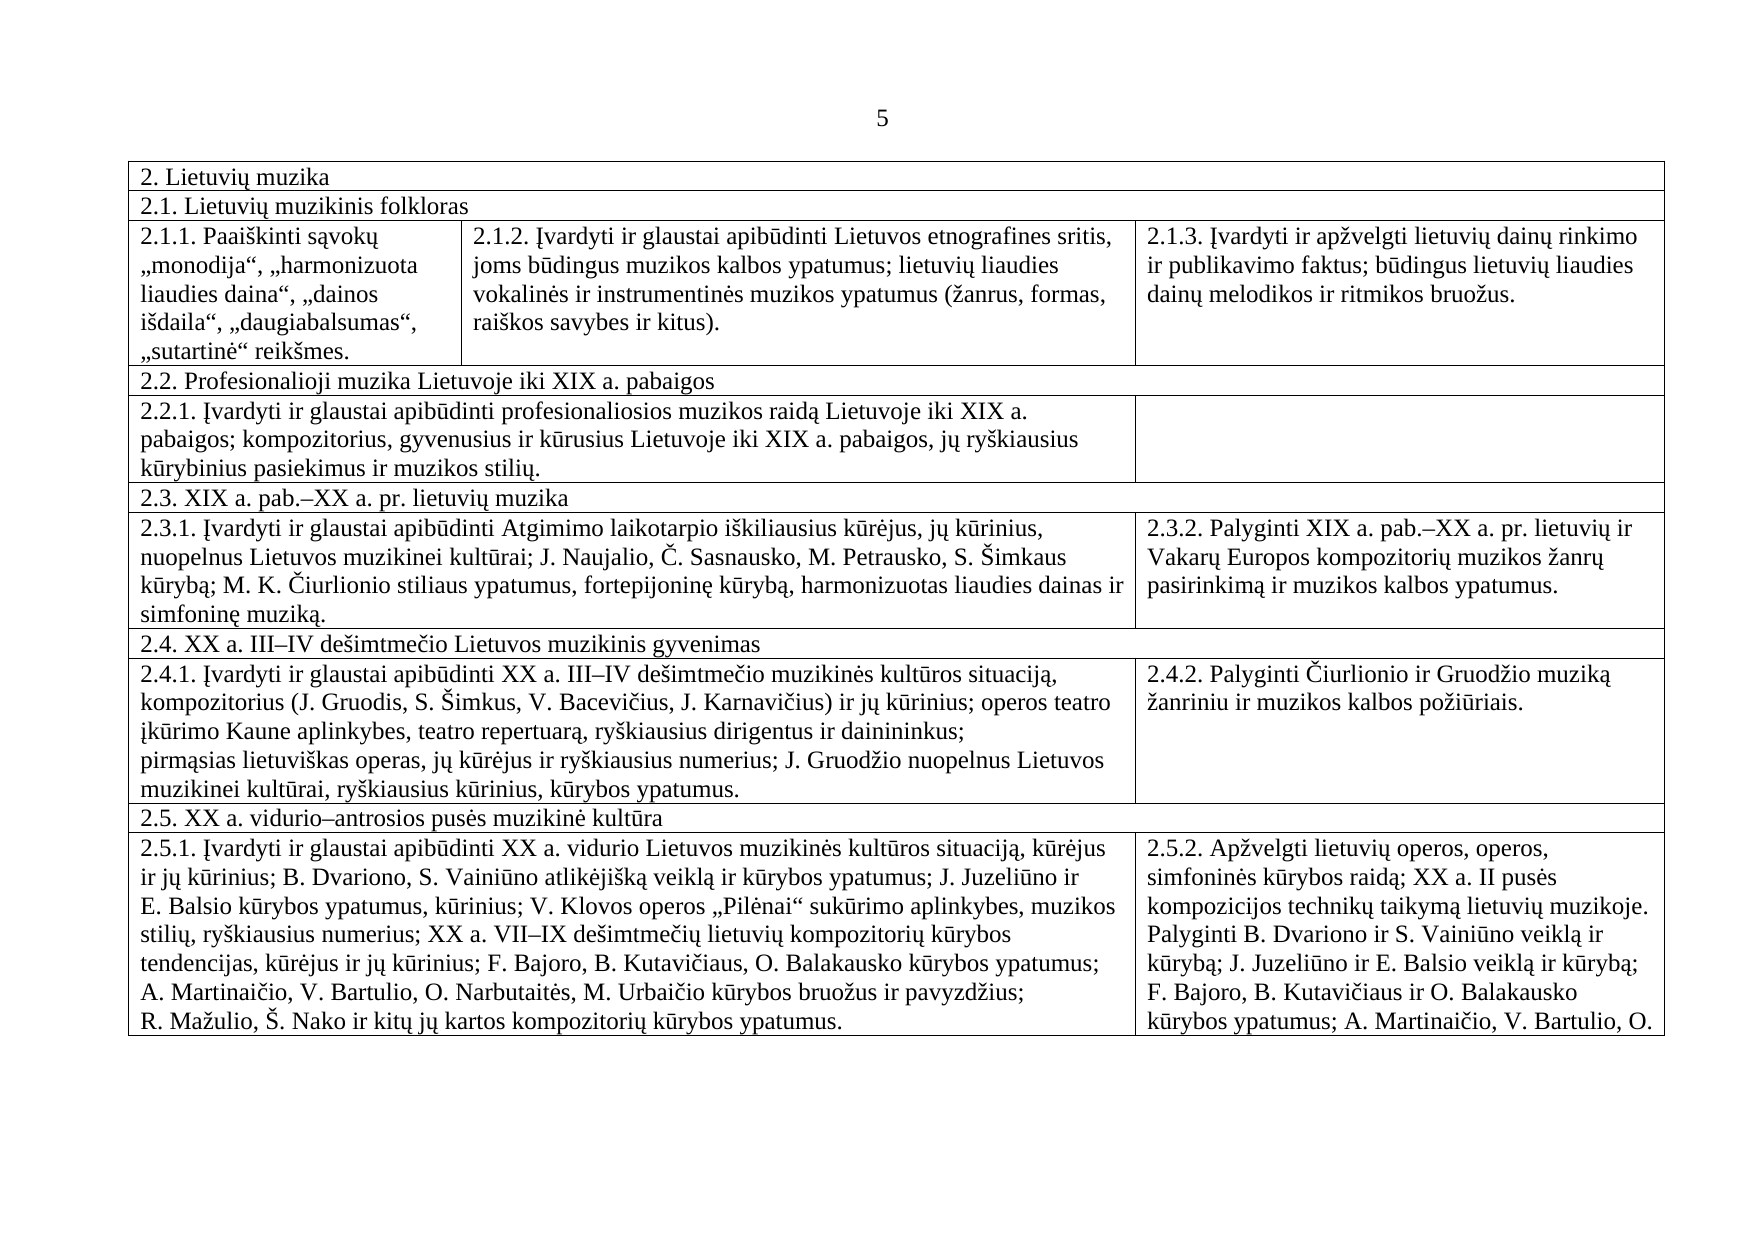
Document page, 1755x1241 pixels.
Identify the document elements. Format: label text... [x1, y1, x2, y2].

table_cell 2.2.1. Įvardyti ir glaustai apibūdinti profesionaliosios muzikos raidą Lietuvoje iki XIX a. pabaigos; kompozitorius, gyvenusius ir kūrusius Lietuvoje iki XIX a. pabaigos, jų ryškiausius kūrybinius pasiekimus ir muzikos stilių. [129, 396, 1135, 482]
table_cell 2.1.1. Paaiškinti sąvokų „monodija“, „harmonizuota liaudies daina“, „dainos išdaila“, „daugiabalsumas“, „sutartinė“ reikšmes. [129, 221, 461, 365]
table_cell [1136, 396, 1664, 482]
table_cell 2. Lietuvių muzika [129, 162, 1664, 190]
table_cell 2.3. XIX a. pab.–XX a. pr. lietuvių muzika [129, 483, 1664, 512]
table_cell 2.4. XX a. III–IV dešimtmečio Lietuvos muzikinis gyvenimas [129, 629, 1664, 658]
table_cell 2.3.2. Palyginti XIX a. pab.–XX a. pr. lietuvių ir Vakarų Europos kompozitorių muzikos žanrų pasirinkimą ir muzikos kalbos ypatumus. [1136, 513, 1664, 628]
table_cell 2.3.1. Įvardyti ir glaustai apibūdinti Atgimimo laikotarpio iškiliausius kūrėjus, jų kūrinius, nuopelnus Lietuvos muzikinei kultūrai; J. Naujalio, Č. Sasnausko, M. Petrausko, S. Šimkaus kūrybą; M. K. Čiurlionio stiliaus ypatumus, fortepijoninę kūrybą, harmonizuotas liaudies dainas ir simfoninę muziką. [129, 513, 1135, 628]
table_cell 2.1.2. Įvardyti ir glaustai apibūdinti Lietuvos etnografines sritis, joms būdingus muzikos kalbos ypatumus; lietuvių liaudies vokalinės ir instrumentinės muzikos ypatumus (žanrus, formas, raiškos savybes ir kitus). [462, 221, 1135, 365]
table_cell 2.1. Lietuvių muzikinis folkloras [129, 191, 1664, 220]
table_cell 2.5.2. Apžvelgti lietuvių operos, operos, simfoninės kūrybos raidą; XX a. II pusės kompozicijos technikų taikymą lietuvių muzikoje. Palyginti B. Dvariono ir S. Vainiūno veiklą ir kūrybą; J. Juzeliūno ir E. Balsio veiklą ir kūrybą; F. Bajoro, B. Kutavičiaus ir O. Balakausko kūrybos ypatumus; A. Martinaičio, V. Bartulio, O. [1136, 833, 1664, 1034]
table_cell 2.5. XX a. vidurio–antrosios pusės muzikinė kultūra [129, 804, 1664, 832]
table_cell 2.4.1. Įvardyti ir glaustai apibūdinti XX a. III–IV dešimtmečio muzikinės kultūros situaciją, kompozitorius (J. Gruodis, S. Šimkus, V. Bacevičius, J. Karnavičius) ir jų kūrinius; operos teatro įkūrimo Kaune aplinkybes, teatro repertuarą, ryškiausius dirigentus ir dainininkus; pirmąsias lietuviškas operas, jų kūrėjus ir ryškiausius numerius; J. Gruodžio nuopelnus Lietuvos muzikinei kultūrai, ryškiausius kūrinius, kūrybos ypatumus. [129, 659, 1135, 802]
table_cell 2.4.2. Palyginti Čiurlionio ir Gruodžio muziką žanriniu ir muzikos kalbos požiūriais. [1136, 659, 1664, 802]
table_cell 2.2. Profesionalioji muzika Lietuvoje iki XIX a. pabaigos [129, 366, 1664, 395]
table_cell 2.5.1. Įvardyti ir glaustai apibūdinti XX a. vidurio Lietuvos muzikinės kultūros situaciją, kūrėjus ir jų kūrinius; B. Dvariono, S. Vainiūno atlikėjišką veiklą ir kūrybos ypatumus; J. Juzeliūno ir E. Balsio kūrybos ypatumus, kūrinius; V. Klovos operos „Pilėnai“ sukūrimo aplinkybes, muzikos stilių, ryškiausius numerius; XX a. VII–IX dešimtmečių lietuvių kompozitorių kūrybos tendencijas, kūrėjus ir jų kūrinius; F. Bajoro, B. Kutavičiaus, O. Balakausko kūrybos ypatumus; A. Martinaičio, V. Bartulio, O. Narbutaitės, M. Urbaičio kūrybos bruožus ir pavyzdžius; R. Mažulio, Š. Nako ir kitų jų kartos kompozitorių kūrybos ypatumus. [129, 833, 1135, 1034]
table_cell 2.1.3. Įvardyti ir apžvelgti lietuvių dainų rinkimo ir publikavimo faktus; būdingus lietuvių liaudies dainų melodikos ir ritmikos bruožus. [1136, 221, 1664, 365]
